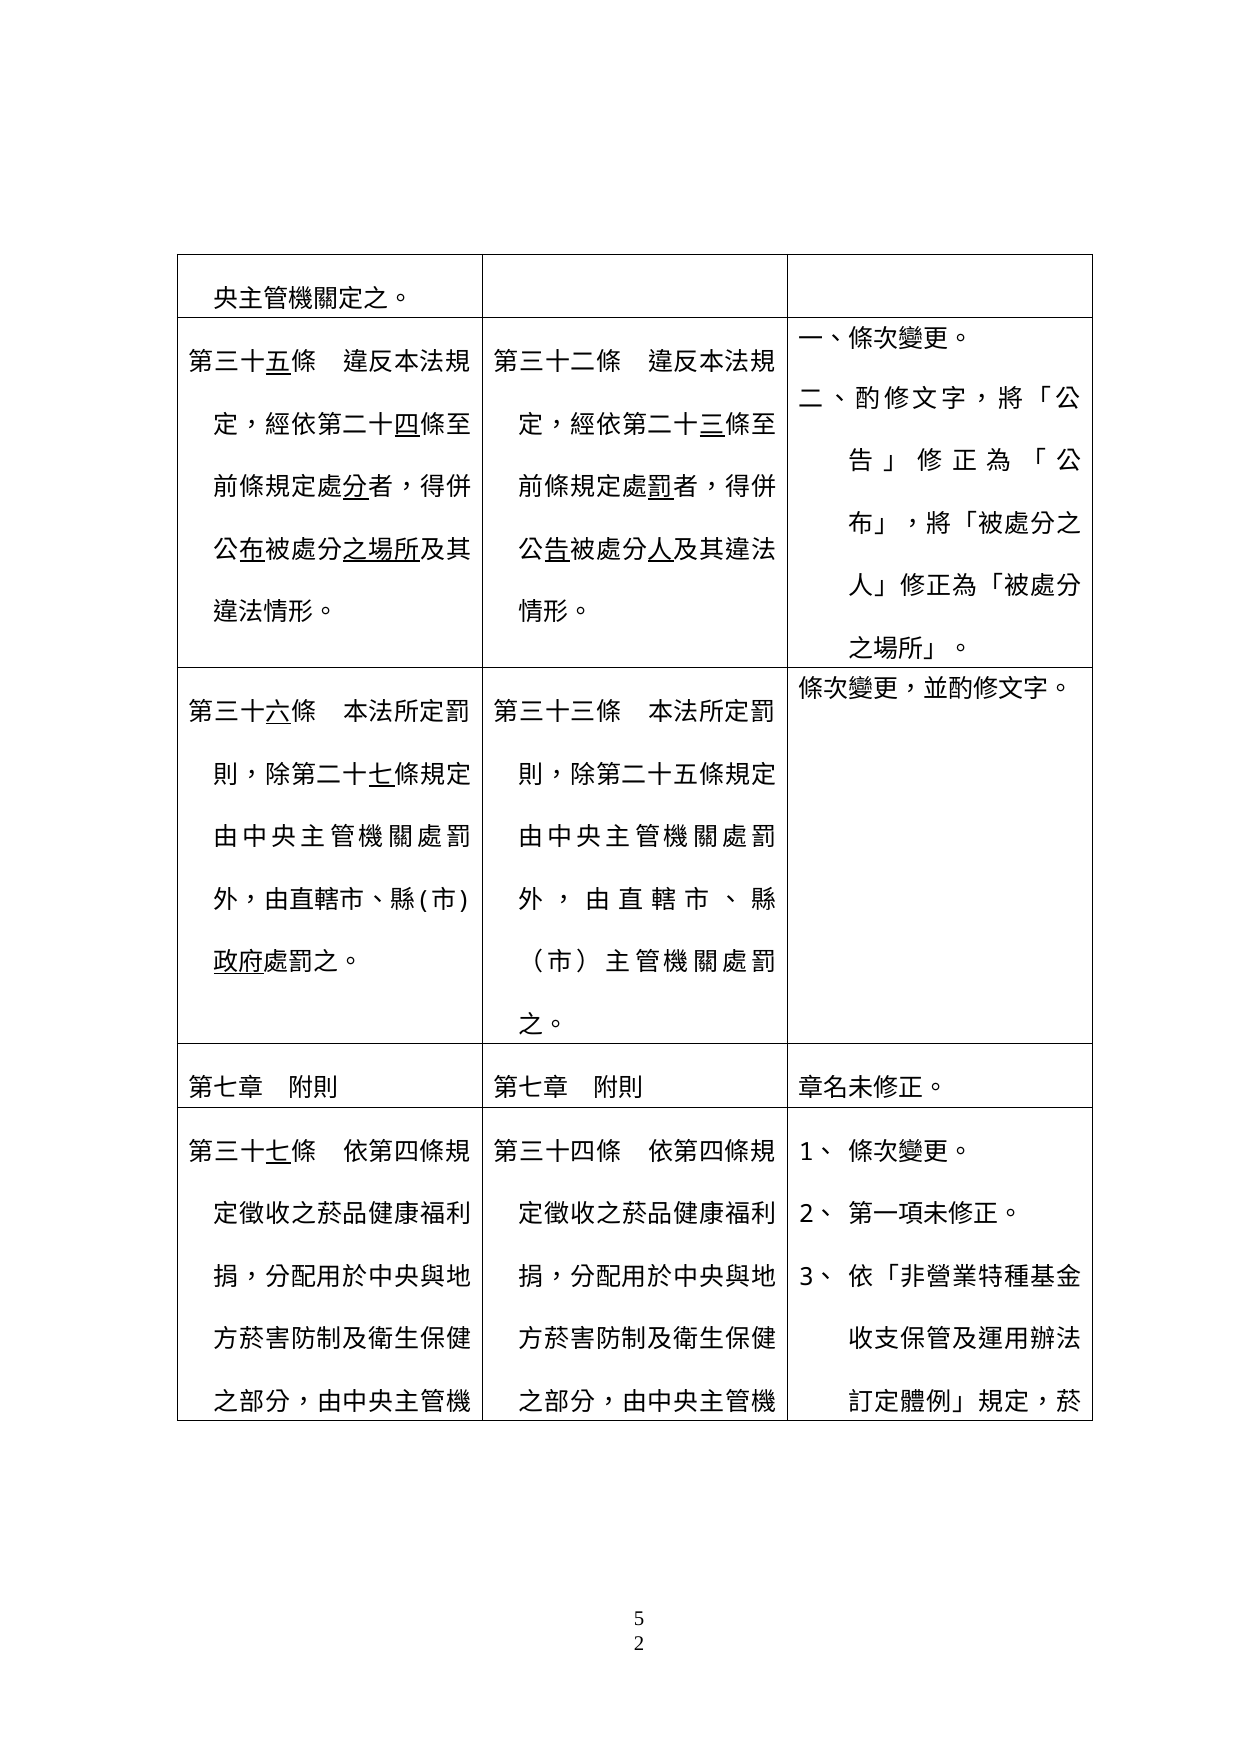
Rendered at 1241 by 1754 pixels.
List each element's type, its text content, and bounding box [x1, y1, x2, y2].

table_cell 第三十五條 違反本法規定，經依第二十四條至前條規定處分者，得併公布被處分之場所及其違法情形。 [178, 318, 482, 667]
table_cell [788, 255, 1092, 317]
table_cell 第三十三條 本法所定罰則，除第二十五條規定由中央主管機關處罰外，由直轄市、縣（市）主管機關處罰之。 [483, 668, 787, 1043]
table_cell 第七章 附則 [178, 1044, 482, 1107]
table_cell 第七章 附則 [483, 1044, 787, 1107]
table_cell 條次變更。 第一項未修正。 依「非營業特種基金收支保管及運用辦法訂定體例」規定，菸 [788, 1108, 1092, 1420]
table_cell 央主管機關定之。 [178, 255, 482, 317]
table_cell 第三十六條 本法所定罰則，除第二十七條規定由中央主管機關處罰外，由直轄市、縣(市)政府處罰之。 [178, 668, 482, 1043]
table_cell 第三十七條 依第四條規定徵收之菸品健康福利捐，分配用於中央與地方菸害防制及衛生保健之部分，由中央主管機 [178, 1108, 482, 1420]
table_cell 章名未修正。 [788, 1044, 1092, 1107]
table_cell 第三十四條 依第四條規定徵收之菸品健康福利捐，分配用於中央與地方菸害防制及衛生保健之部分，由中央主管機 [483, 1108, 787, 1420]
table_cell 第三十二條 違反本法規定，經依第二十三條至前條規定處罰者，得併公告被處分人及其違法情形。 [483, 318, 787, 667]
table_cell [483, 255, 787, 317]
table_cell 條次變更，並酌修文字。 [788, 668, 1092, 1043]
table_cell 一、條次變更。 二、酌修文字，將「公告」修正為「公布」，將「被處分之人」修正為「被處分之場所」。 [788, 318, 1092, 667]
